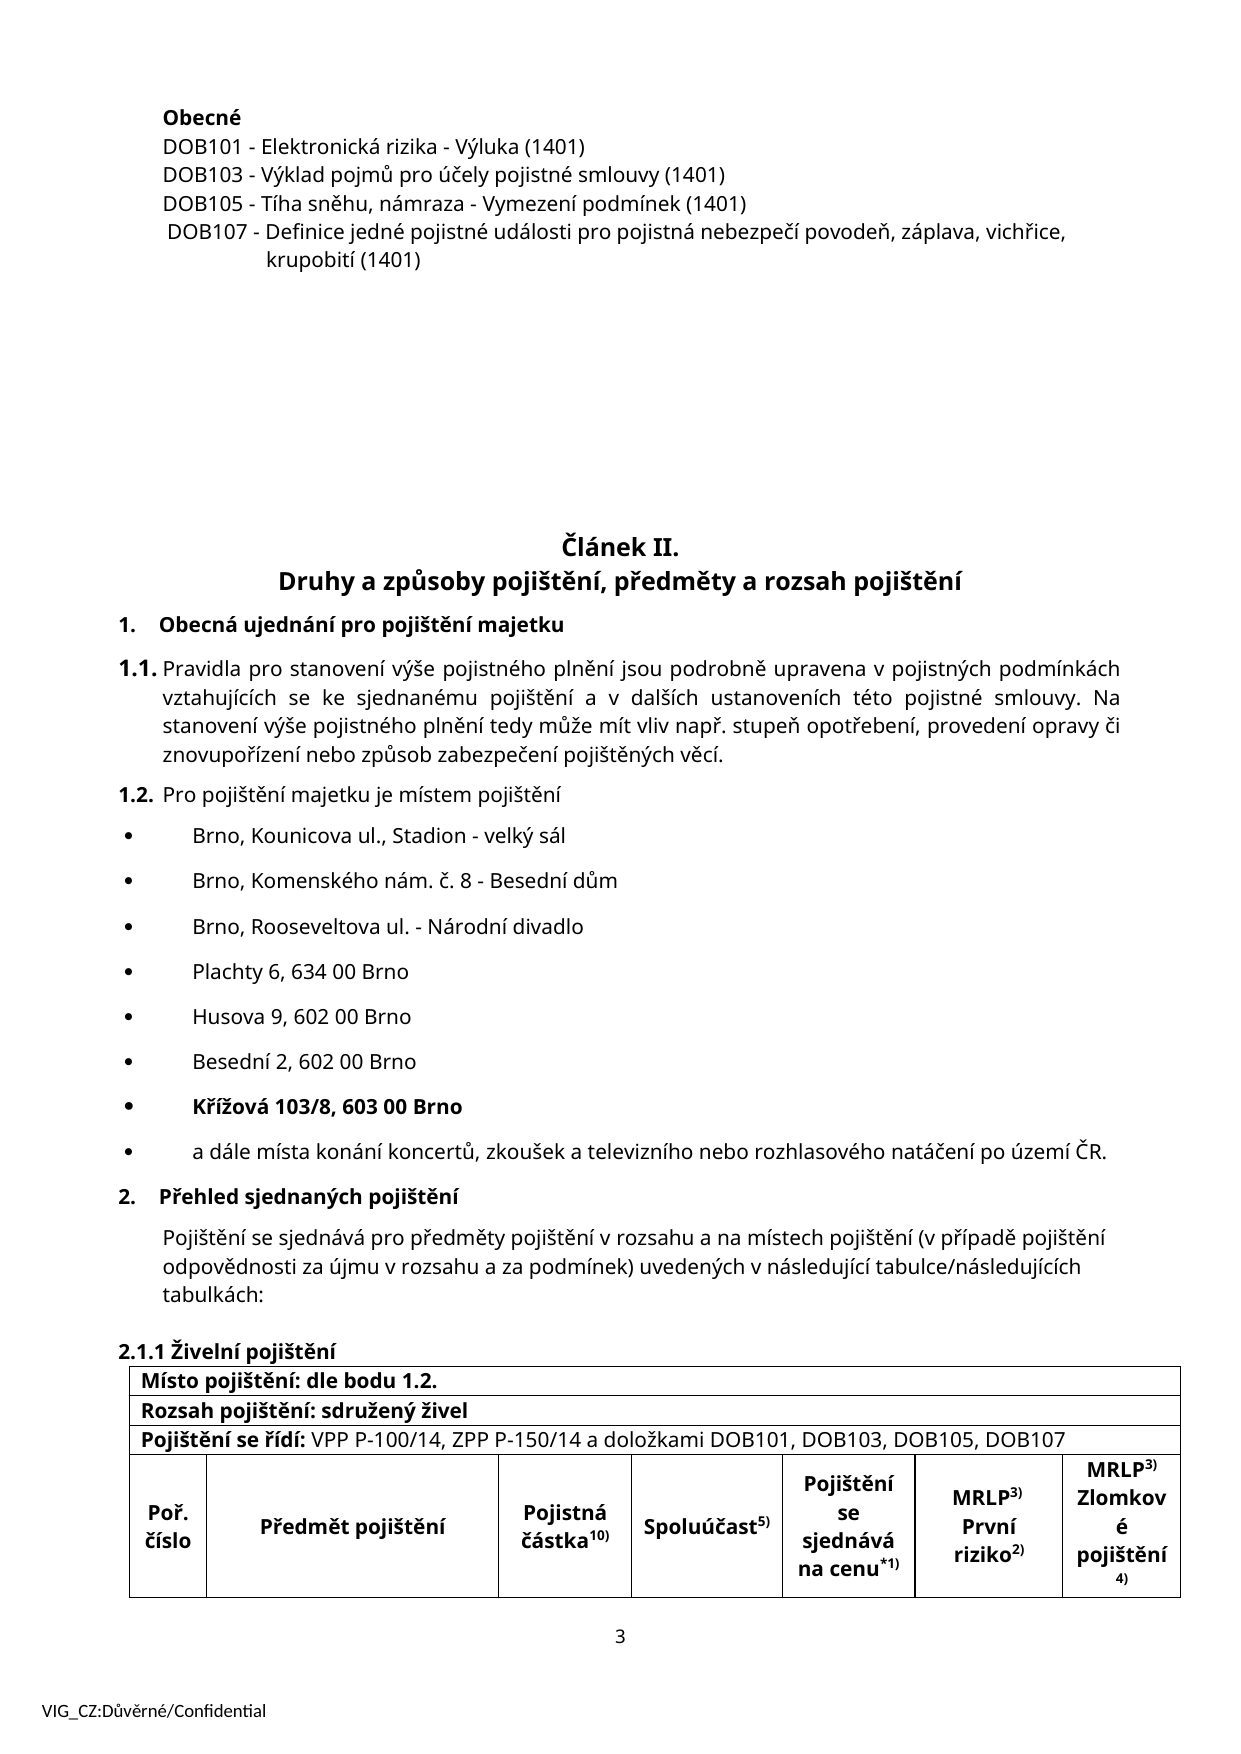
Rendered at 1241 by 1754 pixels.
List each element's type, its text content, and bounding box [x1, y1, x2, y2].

list Brno, Kounicova ul., Stadion - velký sál [118, 822, 1122, 850]
table_cell Pojištění se sjednává na cenu*1) [783, 1455, 914, 1597]
table_cell MRLP3) Zlomkové pojištění4) [1063, 1455, 1180, 1597]
table_cell MRLP3) První riziko2) [916, 1455, 1062, 1597]
list Pravidla pro stanovení výše pojistného plnění jsou podrobně upravena v pojistných podmínkách vztahujících se ke sjednanému pojištění a v dalších ustanoveních této pojistné smlouvy. Na stanovení výše pojistného plnění tedy může mít vliv např. stupeň opotřebení, provedení opravy či znovupořízení nebo způsob zabezpečení pojištěných věcí. [118, 652, 1122, 768]
text Druhy a způsoby pojištění, předměty a rozsah pojištění [118, 564, 1122, 598]
table_cell Rozsah pojištění: sdružený živel [130, 1396, 1180, 1424]
table_cell Pojistná částka10) [499, 1455, 631, 1597]
list Brno, Komenského nám. č. 8 - Besední dům [118, 867, 1122, 895]
list Husova 9, 602 00 Brno [118, 1002, 1122, 1030]
list Obecná ujednání pro pojištění majetku [118, 611, 1122, 639]
text DOB107 - Definice jedné pojistné události pro pojistná nebezpečí povodeň, záplava, vichřice, krupobití (1401) [118, 217, 1122, 274]
table_header Místo pojištění: dle bodu 1.2. [130, 1367, 1180, 1395]
list Besední 2, 602 00 Brno [118, 1047, 1122, 1076]
list Brno, Rooseveltova ul. - Národní divadlo [118, 912, 1122, 940]
text DOB101 - Elektronická rizika - Výluka (1401) [118, 132, 1122, 160]
table_cell Poř. číslo [130, 1455, 206, 1597]
list a dále místa konání koncertů, zkoušek a televizního nebo rozhlasového natáčení po území ČR. [118, 1137, 1122, 1166]
list Plachty 6, 634 00 Brno [118, 957, 1122, 985]
list Křížová 103/8, 603 00 Brno [118, 1092, 1122, 1121]
text DOB105 - Tíha sněhu, námraza - Vymezení podmínek (1401) [118, 189, 1122, 217]
text Článek II. [118, 530, 1122, 564]
text DOB103 - Výklad pojmů pro účely pojistné smlouvy (1401) [118, 160, 1122, 189]
table_cell Pojištění se řídí: VPP P-100/14, ZPP P-150/14 a doložkami DOB101, DOB103, DOB105, DOB107 [130, 1426, 1180, 1454]
text 2.1.1 Živelní pojištění [118, 1337, 1122, 1366]
text Pojištění se sjednává pro předměty pojištění v rozsahu a na místech pojištění (v případě pojištění odpovědnosti za újmu v rozsahu a za podmínek) uvedených v následující tabulce/následujících tabulkách: [162, 1223, 1122, 1309]
table_cell Předmět pojištění [207, 1455, 498, 1597]
table_cell Spoluúčast5) [632, 1455, 782, 1597]
text Obecné [118, 103, 1122, 132]
list Přehled sjednaných pojištění [118, 1182, 1122, 1211]
list Pro pojištění majetku je místem pojištění [118, 781, 1122, 809]
